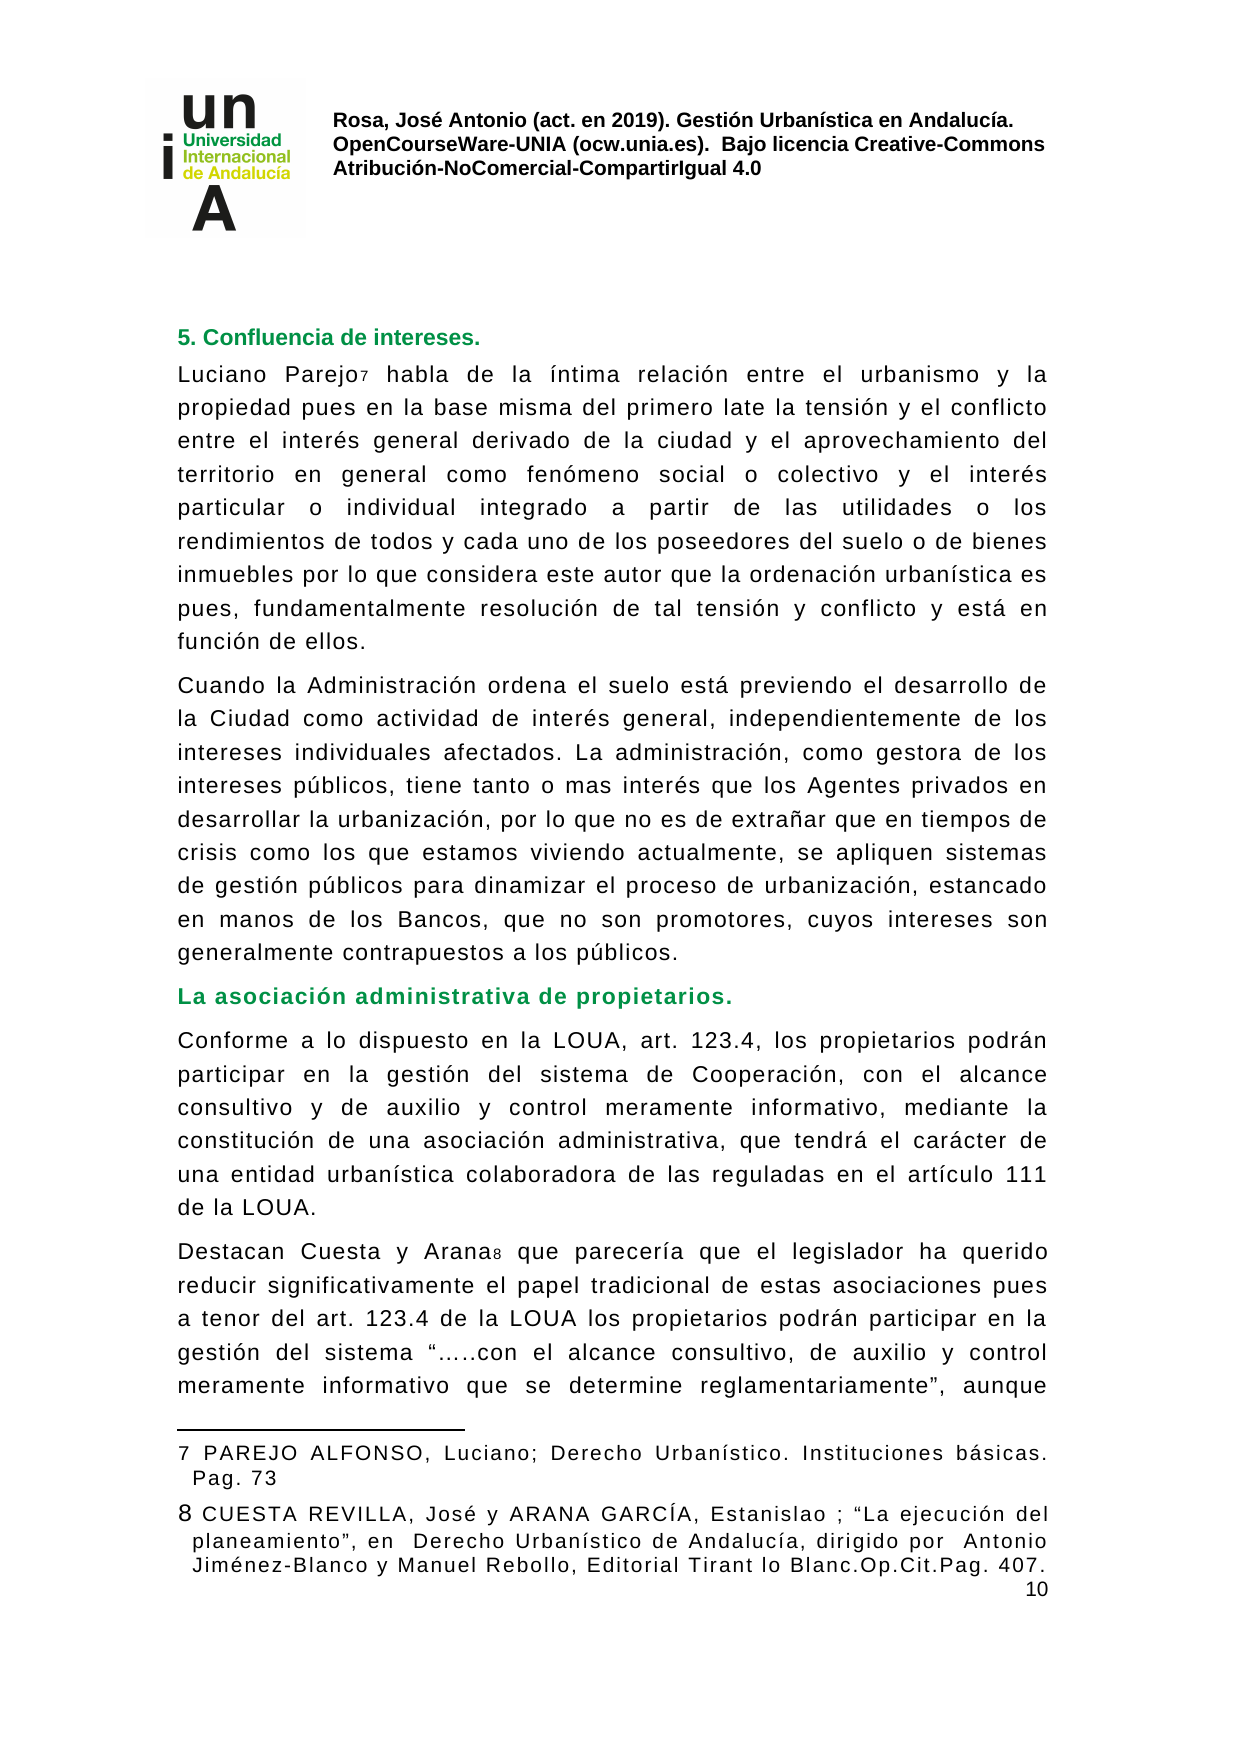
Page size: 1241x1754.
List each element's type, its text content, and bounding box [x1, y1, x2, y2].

text CUESTA REVILLA, José y ARANA GARCÍA, Estanislao ; “La ejecución del planeamiento”, en Derecho Urbanístico de Andalucía, dirigido por Antonio Jiménez-Blanco y Manuel Rebollo, Editorial Tirant lo Blanc.Op.Cit.Pag. 407. [177, 1501, 1048, 1577]
text Destacan Cuesta y Arana que parecería que el legislador ha querido reducir significativamente el papel tradicional de estas asociaciones pues a tenor del art. 123.4 de la LOUA los propietarios podrán participar en la gestión del sistema “…..con el alcance consultivo, de auxilio y control meramente informativo que se determine reglamentariamente”, aunque [177, 1238, 1048, 1405]
text La asociación administrativa de propietarios. [177, 983, 1048, 1017]
text 5. Confluencia de intereses. [177, 324, 1048, 350]
text Luciano Parejo habla de la íntima relación entre el urbanismo y la propiedad pues en la base misma del primero late la tensión y el conflicto entre el interés general derivado de la ciudad y el aprovechamiento del territorio en general como fenómeno social o colectivo y el interés particular o individual integrado a partir de las utilidades o los rendimientos de todos y cada uno de los poseedores del suelo o de bienes inmuebles por lo que considera este autor que la ordenación urbanística es pues, fundamentalmente resolución de tal tensión y conflicto y está en función de ellos. [177, 361, 1048, 661]
text PAREJO ALFONSO, Luciano; Derecho Urbanístico. Instituciones básicas. Pag. 73 [177, 1440, 1048, 1490]
text Conforme a lo dispuesto en la LOUA, art. 123.4, los propietarios podrán participar en la gestión del sistema de Cooperación, con el alcance consultivo y de auxilio y control meramente informativo, mediante la constitución de una asociación administrativa, que tendrá el carácter de una entidad urbanística colaboradora de las reguladas en el artículo 111 de la LOUA. [177, 1027, 1048, 1228]
text Cuando la Administración ordena el suelo está previendo el desarrollo de la Ciudad como actividad de interés general, independientemente de los intereses individuales afectados. La administración, como gestora de los intereses públicos, tiene tanto o mas interés que los Agentes privados en desarrollar la urbanización, por lo que no es de extrañar que en tiempos de crisis como los que estamos viviendo actualmente, se apliquen sistemas de gestión públicos para dinamizar el proceso de urbanización, estancado en manos de los Bancos, que no son promotores, cuyos intereses son generalmente contrapuestos a los públicos. [177, 672, 1048, 973]
